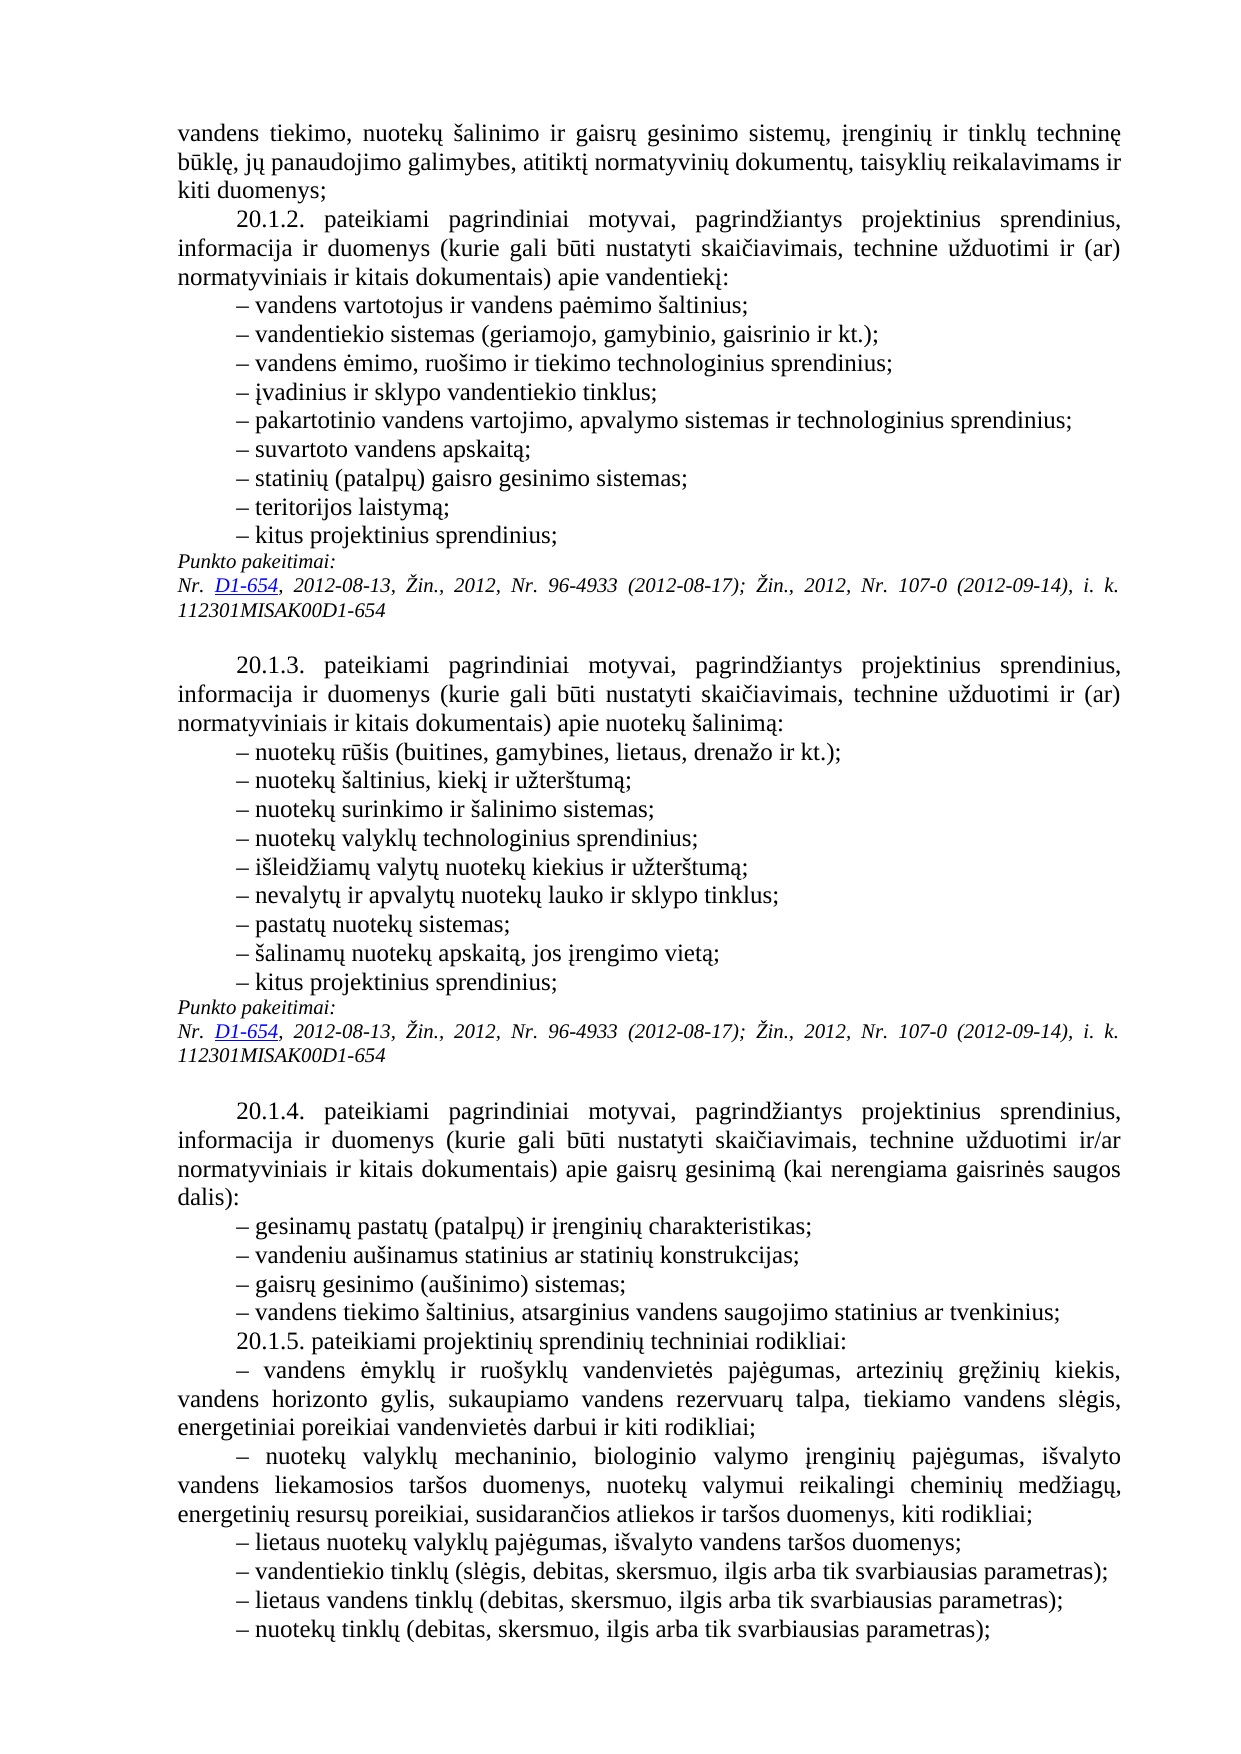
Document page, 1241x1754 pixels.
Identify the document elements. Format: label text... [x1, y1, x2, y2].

text – teritorijos laistymą; [177, 492, 1122, 521]
text – vandens ėmyklų ir ruošyklų vandenvietės pajėgumas, artezinių gręžinių kiekis, vandens horizonto gylis, sukaupiamo vandens rezervuarų talpa, tiekiamo vandens slėgis, energetiniai poreikiai vandenvietės darbui ir kiti rodikliai; [177, 1355, 1122, 1441]
text – vandeniu aušinamus statinius ar statinių konstrukcijas; [177, 1240, 1122, 1269]
text – lietaus nuotekų valyklų pajėgumas, išvalyto vandens taršos duomenys; [177, 1527, 1122, 1556]
text – gaisrų gesinimo (aušinimo) sistemas; [177, 1269, 1122, 1297]
text – nuotekų šaltinius, kiekį ir užterštumą; [177, 765, 1122, 794]
text – suvartoto vandens apskaitą; [177, 434, 1122, 463]
text – nuotekų surinkimo ir šalinimo sistemas; [177, 794, 1122, 823]
text – įvadinius ir sklypo vandentiekio tinklus; [177, 377, 1122, 406]
text – nuotekų tinklų (debitas, skersmuo, ilgis arba tik svarbiausias parametras); [177, 1614, 1122, 1642]
text 20.1.3. pateikiami pagrindiniai motyvai, pagrindžiantys projektinius sprendinius, informacija ir duomenys (kurie gali būti nustatyti skaičiavimais, technine užduotimi ir (ar) normatyviniais ir kitais dokumentais) apie nuotekų šalinimą: [177, 650, 1122, 737]
text 20.1.5. pateikiami projektinių sprendinių techniniai rodikliai: [177, 1326, 1122, 1355]
text – nuotekų rūšis (buitines, gamybines, lietaus, drenažo ir kt.); [177, 737, 1122, 765]
text – vandentiekio tinklų (slėgis, debitas, skersmuo, ilgis arba tik svarbiausias parametras); [177, 1556, 1122, 1585]
text – vandens vartotojus ir vandens paėmimo šaltinius; [177, 291, 1122, 319]
text Nr. D1-654, 2012-08-13, Žin., 2012, Nr. 96-4933 (2012-08-17); Žin., 2012, Nr. 107-0 (2012-09-14), i. k. 112301MISAK00D1-654 [177, 1019, 1122, 1067]
text 20.1.4. pateikiami pagrindiniai motyvai, pagrindžiantys projektinius sprendinius, informacija ir duomenys (kurie gali būti nustatyti skaičiavimais, technine užduotimi ir/ar normatyviniais ir kitais dokumentais) apie gaisrų gesinimą (kai nerengiama gaisrinės saugos dalis): [177, 1096, 1122, 1211]
text – nevalytų ir apvalytų nuotekų lauko ir sklypo tinklus; [177, 880, 1122, 909]
text 20.1.2. pateikiami pagrindiniai motyvai, pagrindžiantys projektinius sprendinius, informacija ir duomenys (kurie gali būti nustatyti skaičiavimais, technine užduotimi ir (ar) normatyviniais ir kitais dokumentais) apie vandentiekį: [177, 204, 1122, 291]
text – vandentiekio sistemas (geriamojo, gamybinio, gaisrinio ir kt.); [177, 319, 1122, 348]
text Punkto pakeitimai: [177, 995, 1122, 1019]
text – lietaus vandens tinklų (debitas, skersmuo, ilgis arba tik svarbiausias parametras); [177, 1585, 1122, 1614]
text – kitus projektinius sprendinius; [177, 967, 1122, 995]
text – gesinamų pastatų (patalpų) ir įrenginių charakteristikas; [177, 1211, 1122, 1240]
text – vandens tiekimo šaltinius, atsarginius vandens saugojimo statinius ar tvenkinius; [177, 1297, 1122, 1326]
text vandens tiekimo, nuotekų šalinimo ir gaisrų gesinimo sistemų, įrenginių ir tinklų techninę būklę, jų panaudojimo galimybes, atitiktį normatyvinių dokumentų, taisyklių reikalavimams ir kiti duomenys; [177, 118, 1122, 204]
text – nuotekų valyklų mechaninio, biologinio valymo įrenginių pajėgumas, išvalyto vandens liekamosios taršos duomenys, nuotekų valymui reikalingi cheminių medžiagų, energetinių resursų poreikiai, susidarančios atliekos ir taršos duomenys, kiti rodikliai; [177, 1441, 1122, 1527]
text – kitus projektinius sprendinius; [177, 521, 1122, 549]
text – pakartotinio vandens vartojimo, apvalymo sistemas ir technologinius sprendinius; [177, 406, 1122, 434]
text Punkto pakeitimai: [177, 549, 1122, 573]
text Nr. D1-654, 2012-08-13, Žin., 2012, Nr. 96-4933 (2012-08-17); Žin., 2012, Nr. 107-0 (2012-09-14), i. k. 112301MISAK00D1-654 [177, 573, 1122, 622]
text – statinių (patalpų) gaisro gesinimo sistemas; [177, 463, 1122, 492]
text – pastatų nuotekų sistemas; [177, 909, 1122, 938]
text – šalinamų nuotekų apskaitą, jos įrengimo vietą; [177, 938, 1122, 967]
text – vandens ėmimo, ruošimo ir tiekimo technologinius sprendinius; [177, 348, 1122, 377]
text – nuotekų valyklų technologinius sprendinius; [177, 823, 1122, 852]
text – išleidžiamų valytų nuotekų kiekius ir užterštumą; [177, 852, 1122, 880]
